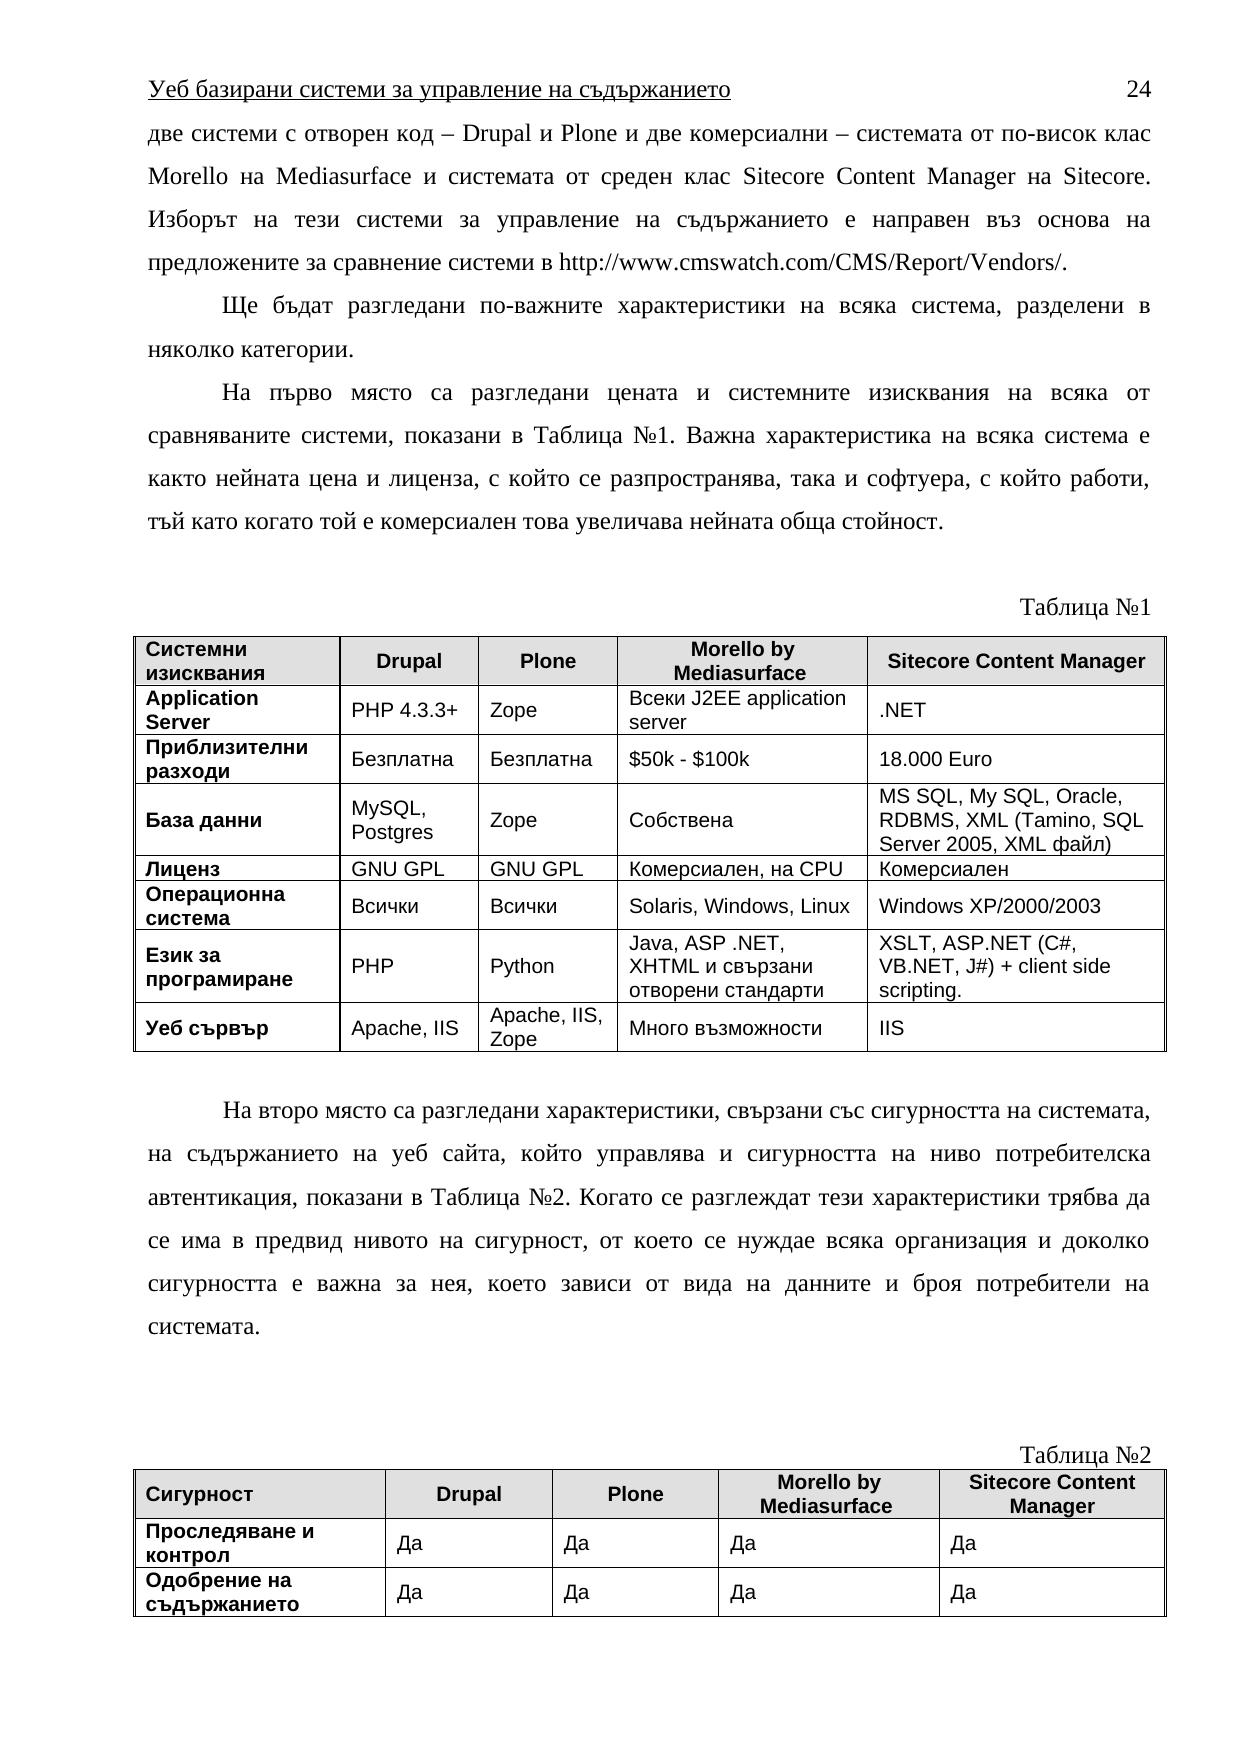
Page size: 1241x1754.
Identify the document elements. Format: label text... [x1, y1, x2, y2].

table_cell Одобрение на съдържанието [136, 1568, 385, 1616]
text Таблица №2 [148, 1440, 1151, 1469]
table_cell Собствена [618, 784, 867, 855]
table_header Morello by Mediasurface [618, 637, 867, 684]
table_cell PHP [341, 930, 478, 1002]
table_cell Операционна система [136, 881, 339, 929]
text На първо място са разгледани цената и системните изисквания на всяка от сравняваните системи, показани в Таблица №1. Важна характеристика на всяка система е както нейната цена и лиценза, с който се разпространява, така и софтуера, с който работи, тъй като когато той е комерсиален това увеличава нейната обща стойност. [148, 377, 1151, 535]
table_cell IIS [868, 1003, 1164, 1051]
table_cell XSLT, ASP.NET (C#, VB.NET, J#) + client side scripting. [868, 930, 1164, 1002]
table_cell Много възможности [618, 1003, 867, 1051]
table_cell Windows XP/2000/2003 [868, 881, 1164, 929]
table_cell Zope [479, 784, 617, 855]
table_cell Apache, IIS, Zope [479, 1003, 617, 1051]
table_cell Да [719, 1519, 939, 1567]
table_cell 18.000 Euro [868, 735, 1164, 782]
table_cell Да [940, 1568, 1164, 1616]
table_header Plone [553, 1470, 718, 1518]
table_header Системни изисквания [136, 637, 339, 684]
text Ще бъдат разгледани по-важните характеристики на всяка система, разделени в няколко категории. [148, 291, 1151, 362]
table_header Plone [479, 637, 617, 684]
table_cell Zope [479, 686, 617, 733]
table_cell Да [386, 1568, 552, 1616]
table_header Drupal [386, 1470, 552, 1518]
table_header Сигурност [136, 1470, 385, 1518]
table_cell Да [719, 1568, 939, 1616]
table_cell Комерсиален [868, 856, 1164, 880]
table_cell Python [479, 930, 617, 1002]
table_cell Уеб сървър [136, 1003, 339, 1051]
text На второ място са разгледани характеристики, свързани със сигурността на системата, на съдържанието на уеб сайта, който управлява и сигурността на ниво потребителска автентикация, показани в Таблица №2. Когато се разглеждат тези характеристики трябва да се има в предвид нивото на сигурност, от което се нуждае всяка организация и доколко сигурността е важна за нея, което зависи от вида на данните и броя потребители на системата. [148, 1095, 1151, 1340]
table_cell .NET [868, 686, 1164, 733]
table_cell MySQL, Postgres [341, 784, 478, 855]
table_cell GNU GPL [341, 856, 478, 880]
table_cell Application Server [136, 686, 339, 733]
table_header Morello by Mediasurface [719, 1470, 939, 1518]
table_cell Solaris, Windows, Linux [618, 881, 867, 929]
table_cell База данни [136, 784, 339, 855]
table_cell Java, ASP .NET, XHTML и свързани отворени стандарти [618, 930, 867, 1002]
table_header Sitecore Content Manager [940, 1470, 1164, 1518]
table_cell Лиценз [136, 856, 339, 880]
table_cell Всички [479, 881, 617, 929]
table_cell Да [386, 1519, 552, 1567]
table_header Sitecore Content Manager [868, 637, 1164, 684]
table_cell MS SQL, My SQL, Oracle, RDBMS, XML (Tamino, SQL Server 2005, XML файл) [868, 784, 1164, 855]
table_cell Всеки J2EE application server [618, 686, 867, 733]
table_cell Комерсиален, на CPU [618, 856, 867, 880]
table_cell $50k - $100k [618, 735, 867, 782]
table_cell Приблизителни разходи [136, 735, 339, 782]
text две системи с отворен код – Drupal и Plone и две комерсиални – системата от по-висок клас Morello на Mediasurface и системата от среден клас Sitecore Content Manager на Sitecore. Изборът на тези системи за управление на съдържанието е направен въз основа на предложените за сравнение системи в http://www.cmswatch.com/CMS/Report/Vendors/. [148, 118, 1151, 276]
table_cell Проследяване и контрол [136, 1519, 385, 1567]
table_cell Всички [341, 881, 478, 929]
table_cell Apache, IIS [341, 1003, 478, 1051]
table_header Drupal [341, 637, 478, 684]
table_cell Език за програмиране [136, 930, 339, 1002]
table_cell Безплатна [479, 735, 617, 782]
table_cell PHP 4.3.3+ [341, 686, 478, 733]
table_cell Да [553, 1568, 718, 1616]
text Таблица №1 [148, 592, 1151, 621]
table_cell Безплатна [341, 735, 478, 782]
table_cell Да [940, 1519, 1164, 1567]
table_cell Да [553, 1519, 718, 1567]
table_cell GNU GPL [479, 856, 617, 880]
